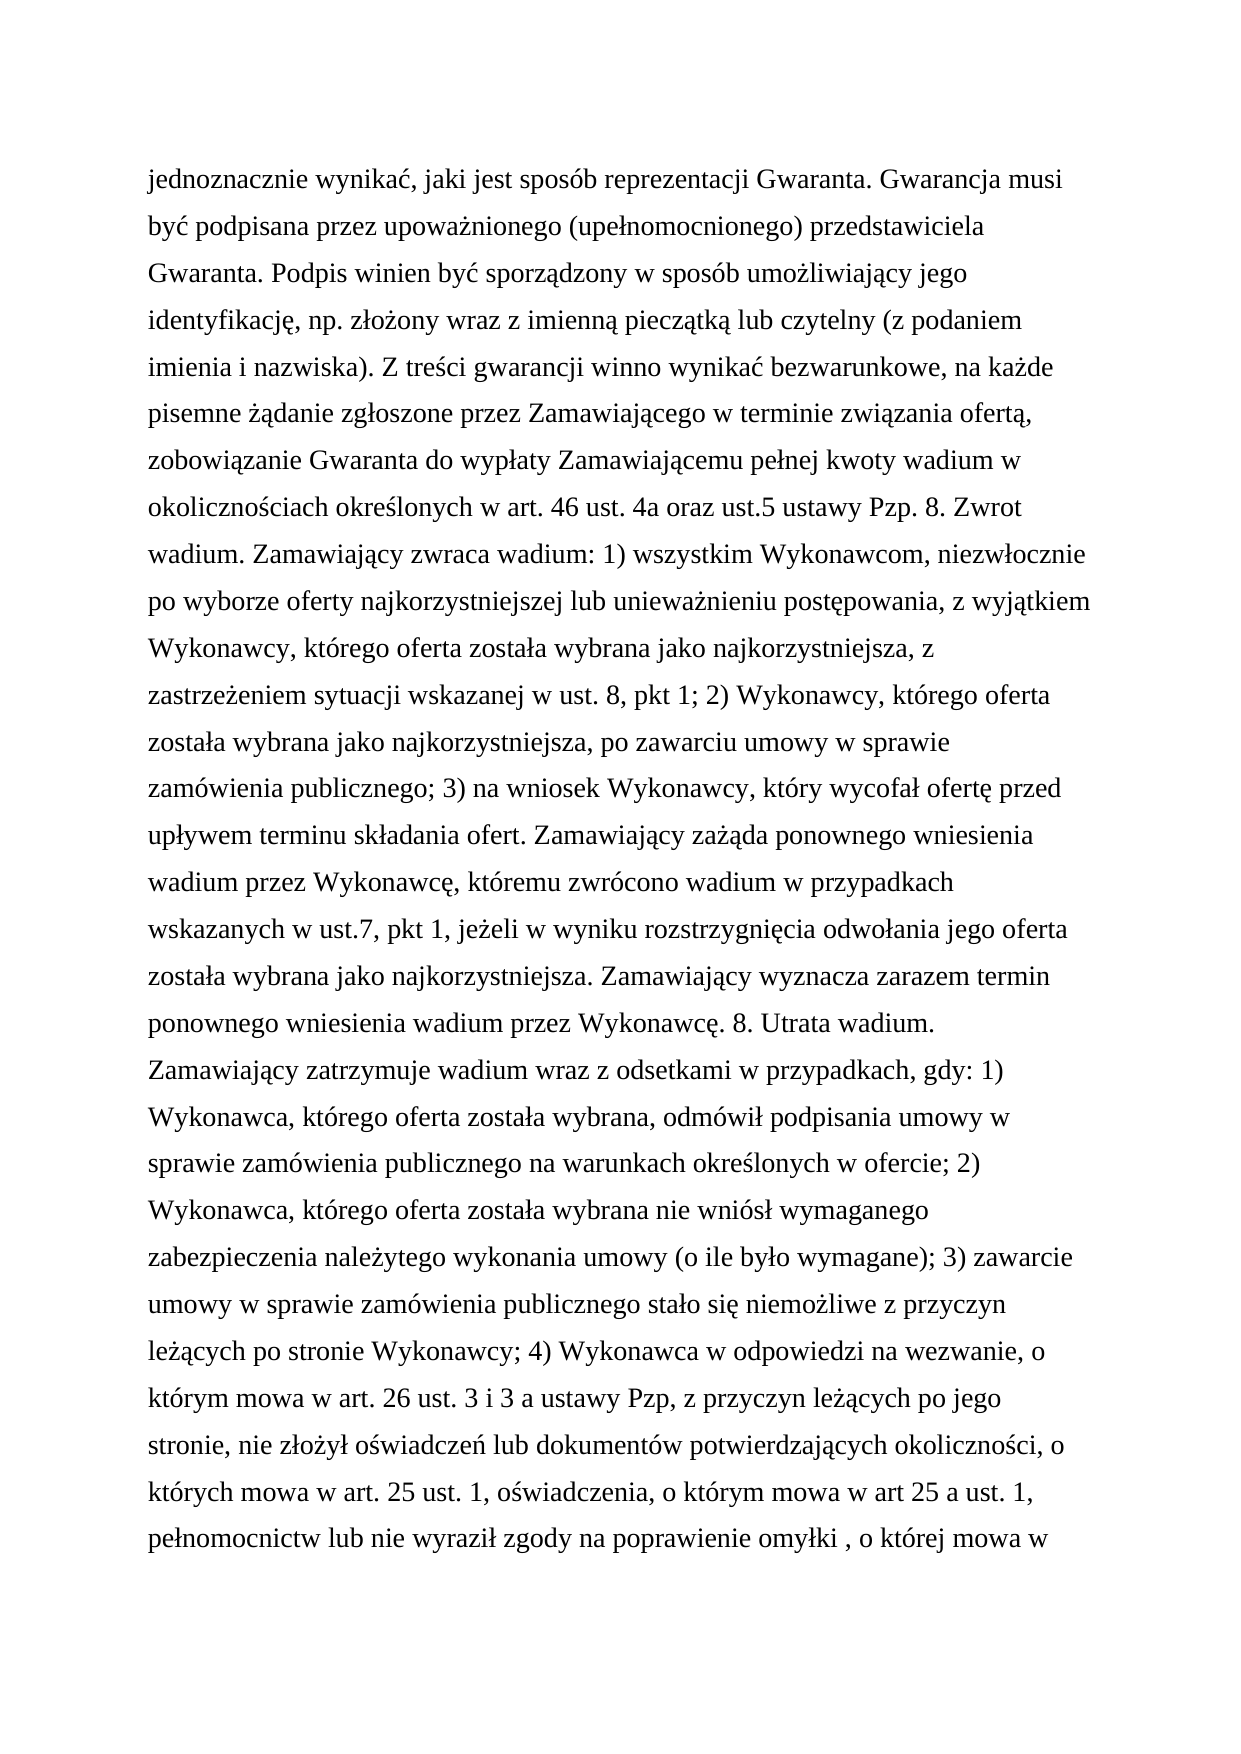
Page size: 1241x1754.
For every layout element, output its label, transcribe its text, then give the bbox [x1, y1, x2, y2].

text jednoznacznie wynikać, jaki jest sposób reprezentacji Gwaranta. Gwarancja musi być podpisana przez upoważnionego (upełnomocnionego) przedstawiciela Gwaranta. Podpis winien być sporządzony w sposób umożliwiający jego identyfikację, np. złożony wraz z imienną pieczątką lub czytelny (z podaniem imienia i nazwiska). Z treści gwarancji winno wynikać bezwarunkowe, na każde pisemne żądanie zgłoszone przez Zamawiającego w terminie związania ofertą, zobowiązanie Gwaranta do wypłaty Zamawiającemu pełnej kwoty wadium w okolicznościach określonych w art. 46 ust. 4a oraz ust.5 ustawy Pzp. 8. Zwrot wadium. Zamawiający zwraca wadium: 1) wszystkim Wykonawcom, niezwłocznie po wyborze oferty najkorzystniejszej lub unieważnieniu postępowania, z wyjątkiem Wykonawcy, którego oferta została wybrana jako najkorzystniejsza, z zastrzeżeniem sytuacji wskazanej w ust. 8, pkt 1; 2) Wykonawcy, którego oferta została wybrana jako najkorzystniejsza, po zawarciu umowy w sprawie zamówienia publicznego; 3) na wniosek Wykonawcy, który wycofał ofertę przed upływem terminu składania ofert. Zamawiający zażąda ponownego wniesienia wadium przez Wykonawcę, któremu zwrócono wadium w przypadkach wskazanych w ust.7, pkt 1, jeżeli w wyniku rozstrzygnięcia odwołania jego oferta została wybrana jako najkorzystniejsza. Zamawiający wyznacza zarazem termin ponownego wniesienia wadium przez Wykonawcę. 8. Utrata wadium. Zamawiający zatrzymuje wadium wraz z odsetkami w przypadkach, gdy: 1) Wykonawca, którego oferta została wybrana, odmówił podpisania umowy w sprawie zamówienia publicznego na warunkach określonych w ofercie; 2) Wykonawca, którego oferta została wybrana nie wniósł wymaganego zabezpieczenia należytego wykonania umowy (o ile było wymagane); 3) zawarcie umowy w sprawie zamówienia publicznego stało się niemożliwe z przyczyn leżących po stronie Wykonawcy; 4) Wykonawca w odpowiedzi na wezwanie, o którym mowa w art. 26 ust. 3 i 3 a ustawy Pzp, z przyczyn leżących po jego stronie, nie złożył oświadczeń lub dokumentów potwierdzających okoliczności, o których mowa w art. 25 ust. 1, oświadczenia, o którym mowa w art 25 a ust. 1, pełnomocnictw lub nie wyraził zgody na poprawienie omyłki , o której mowa w [148, 148, 1093, 1554]
